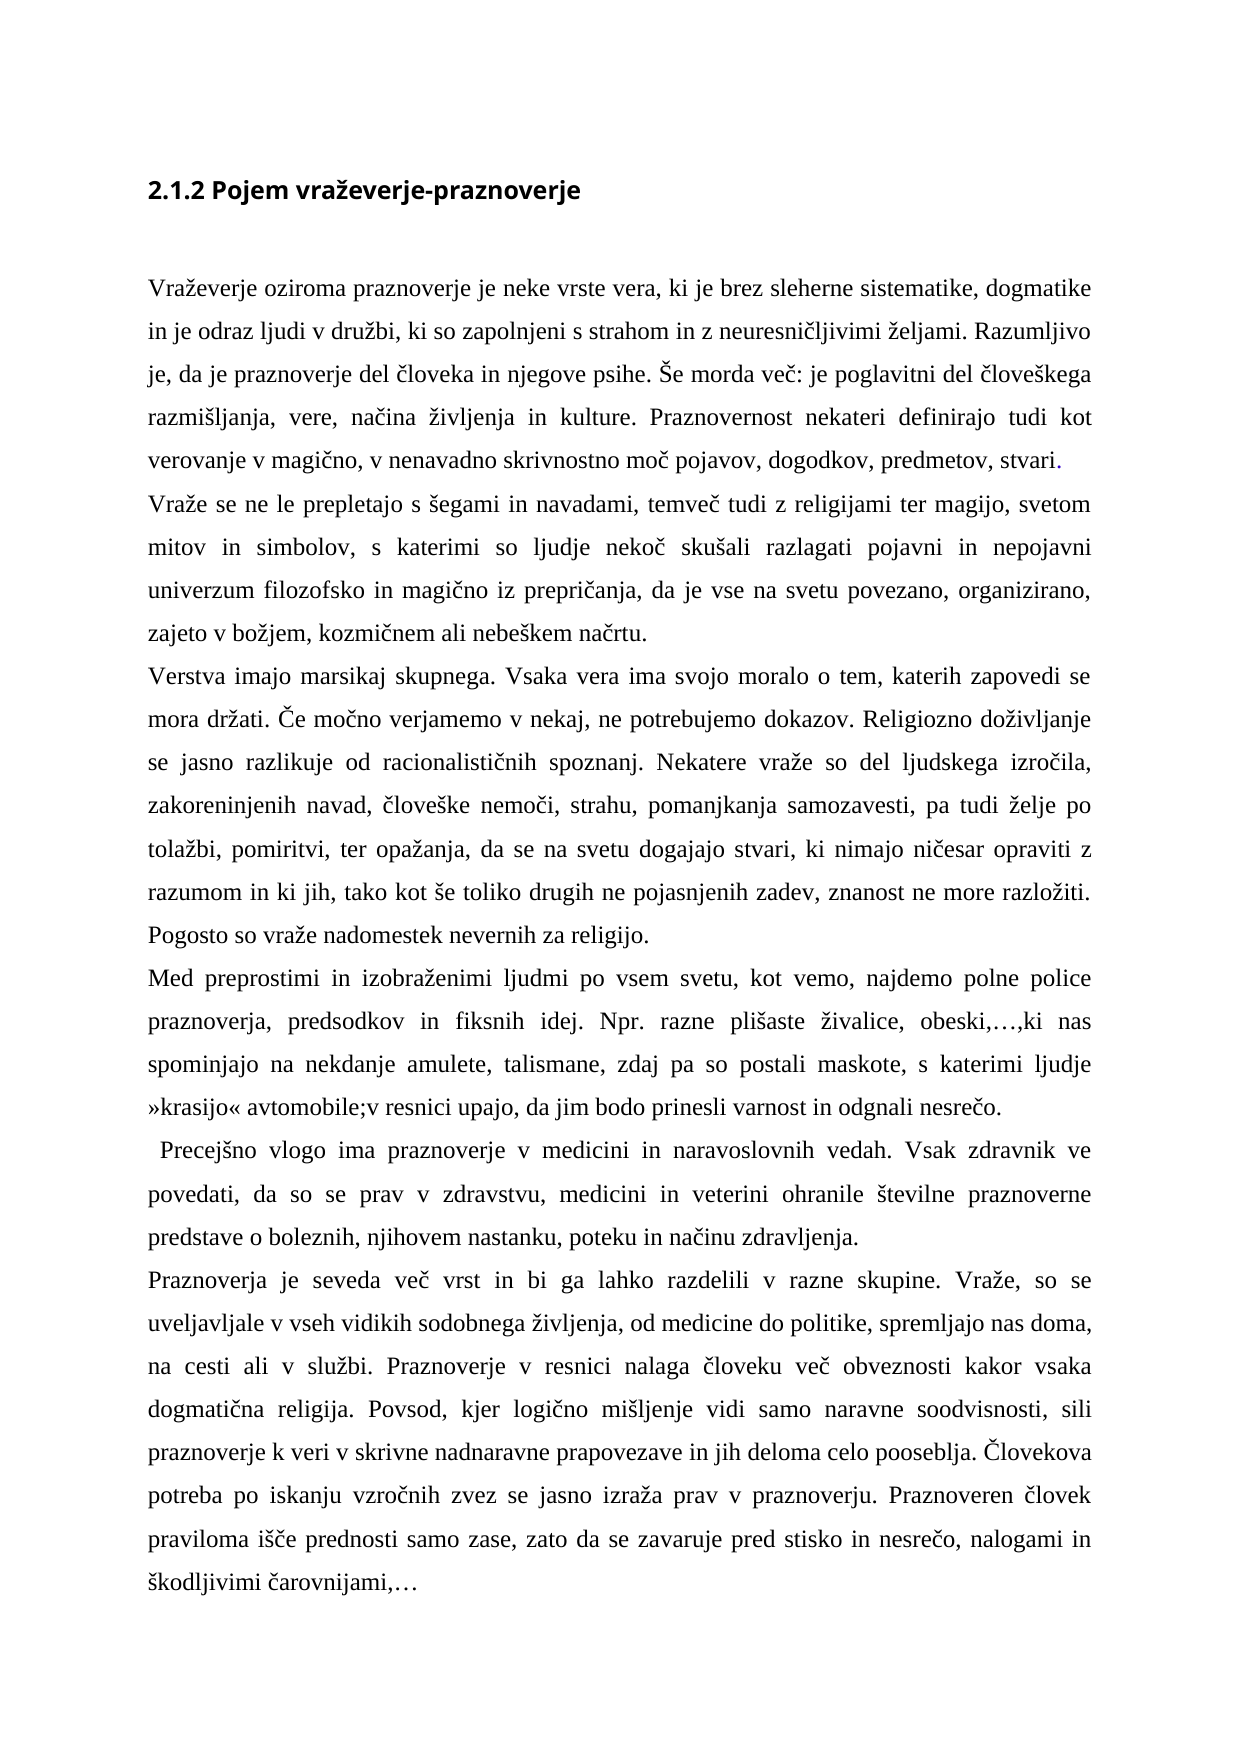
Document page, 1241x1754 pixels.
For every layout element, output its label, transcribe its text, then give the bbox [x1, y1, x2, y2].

text Verstva imajo marsikaj skupnega. Vsaka vera ima svojo moralo o tem, katerih zapovedi se mora držati. Če močno verjamemo v nekaj, ne potrebujemo dokazov. Religiozno doživljanje se jasno razlikuje od racionalističnih spoznanj. Nekatere vraže so del ljudskega izročila, zakoreninjenih navad, človeške nemoči, strahu, pomanjkanja samozavesti, pa tudi želje po tolažbi, pomiritvi, ter opažanja, da se na svetu dogajajo stvari, ki nimajo ničesar opraviti z razumom in ki jih, tako kot še toliko drugih ne pojasnjenih zadev, znanost ne more razložiti. Pogosto so vraže nadomestek nevernih za religijo. [148, 661, 1093, 949]
text Precejšno vlogo ima praznoverje v medicini in naravoslovnih vedah. Vsak zdravnik ve povedati, da so se prav v zdravstvu, medicini in veterini ohranile številne praznoverne predstave o boleznih, njihovem nastanku, poteku in načinu zdravljenja. [148, 1136, 1093, 1251]
subtitle 2.1.2 Pojem vraževerje-praznoverje [148, 173, 1093, 207]
text Med preprostimi in izobraženimi ljudmi po vsem svetu, kot vemo, najdemo polne police praznoverja, predsodkov in fiksnih idej. Npr. razne plišaste živalice, obeski,…,ki nas spominjajo na nekdanje amulete, talismane, zdaj pa so postali maskote, s katerimi ljudje »krasijo« avtomobile;v resnici upajo, da jim bodo prinesli varnost in odgnali nesrečo. [148, 963, 1093, 1121]
text Praznoverja je seveda več vrst in bi ga lahko razdelili v razne skupine. Vraže, so se uveljavljale v vseh vidikih sodobnega življenja, od medicine do politike, spremljajo nas doma, na cesti ali v službi. Praznoverje v resnici nalaga človeku več obveznosti kakor vsaka dogmatična religija. Povsod, kjer logično mišljenje vidi samo naravne soodvisnosti, sili praznoverje k veri v skrivne nadnaravne prapovezave in jih deloma celo pooseblja. Človekova potreba po iskanju vzročnih zvez se jasno izraža prav v praznoverju. Praznoveren človek praviloma išče prednosti samo zase, zato da se zavaruje pred stisko in nesrečo, nalogami in škodljivimi čarovnijami,… [148, 1265, 1093, 1596]
text Vraže se ne le prepletajo s šegami in navadami, temveč tudi z religijami ter magijo, svetom mitov in simbolov, s katerimi so ljudje nekoč skušali razlagati pojavni in nepojavni univerzum filozofsko in magično iz prepričanja, da je vse na svetu povezano, organizirano, zajeto v božjem, kozmičnem ali nebeškem načrtu. [148, 489, 1093, 647]
text Vraževerje oziroma praznoverje je neke vrste vera, ki je brez sleherne sistematike, dogmatike in je odraz ljudi v družbi, ki so zapolnjeni s strahom in z neuresničljivimi željami. Razumljivo je, da je praznoverje del človeka in njegove psihe. Še morda več: je poglavitni del človeškega razmišljanja, vere, načina življenja in kulture. Praznovernost nekateri definirajo tudi kot verovanje v magično, v nenavadno skrivnostno moč pojavov, dogodkov, predmetov, stvari. [148, 273, 1093, 474]
